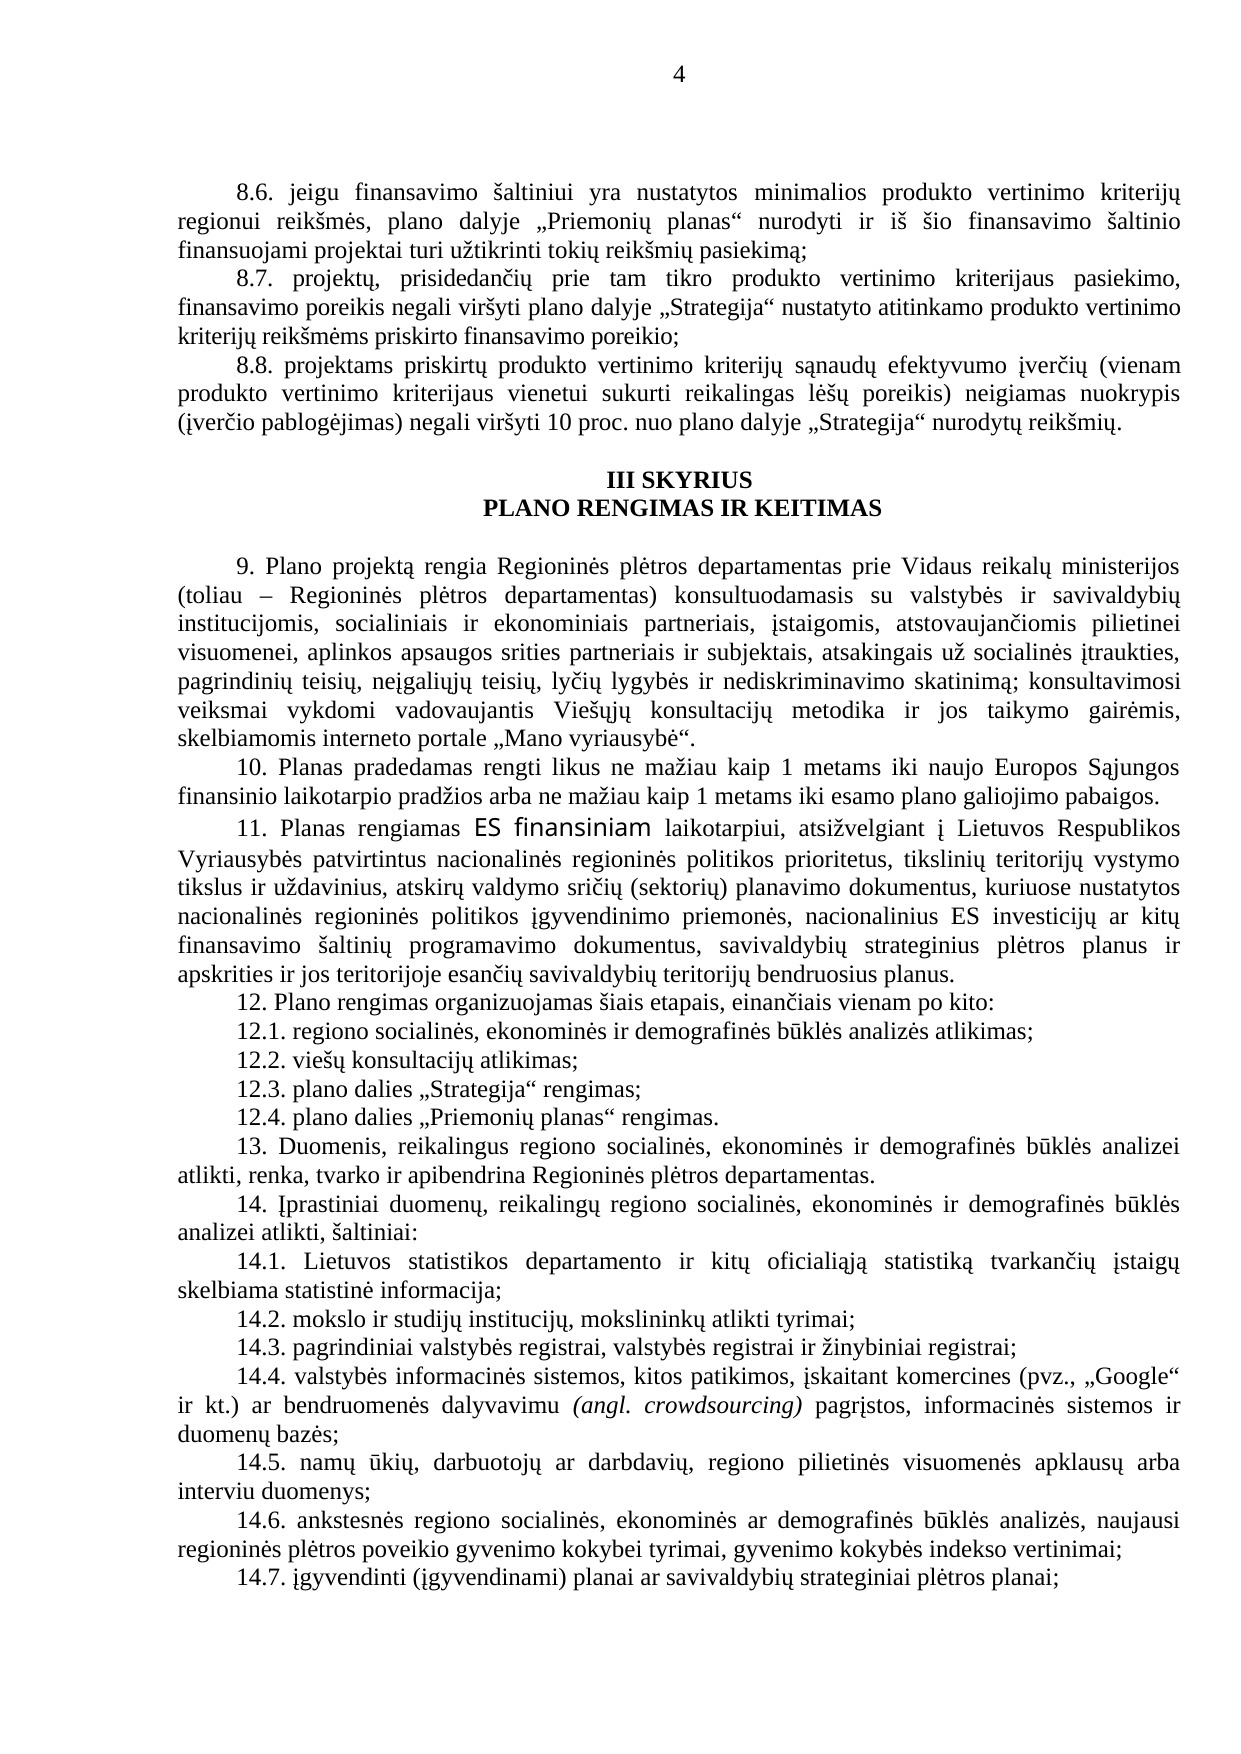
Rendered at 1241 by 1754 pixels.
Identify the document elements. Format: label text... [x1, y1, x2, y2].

text 14.6. ankstesnės regiono socialinės, ekonominės ar demografinės būklės analizės, naujausi regioninės plėtros poveikio gyvenimo kokybei tyrimai, gyvenimo kokybės indekso vertinimai; [177, 1505, 1181, 1562]
text 8.6. jeigu finansavimo šaltiniui yra nustatytos minimalios produkto vertinimo kriterijų regionui reikšmės, plano dalyje „Priemonių planas“ nurodyti ir iš šio finansavimo šaltinio finansuojami projektai turi užtikrinti tokių reikšmių pasiekimą; [177, 177, 1181, 263]
text III SKYRIUS [177, 465, 1181, 493]
text 8.7. projektų, prisidedančių prie tam tikro produkto vertinimo kriterijaus pasiekimo, finansavimo poreikis negali viršyti plano dalyje „Strategija“ nustatyto atitinkamo produkto vertinimo kriterijų reikšmėms priskirto finansavimo poreikio; [177, 263, 1181, 350]
text 12. Plano rengimas organizuojamas šiais etapais, einančiais vienam po kito: [177, 987, 1181, 1016]
text 14.3. pagrindiniai valstybės registrai, valstybės registrai ir žinybiniai registrai; [177, 1332, 1181, 1361]
text 9. Plano projektą rengia Regioninės plėtros departamentas prie Vidaus reikalų ministerijos (toliau – Regioninės plėtros departamentas) konsultuodamasis su valstybės ir savivaldybių institucijomis, socialiniais ir ekonominiais partneriais, įstaigomis, atstovaujančiomis pilietinei visuomenei, aplinkos apsaugos srities partneriais ir subjektais, atsakingais už socialinės įtraukties, pagrindinių teisių, neįgaliųjų teisių, lyčių lygybės ir nediskriminavimo skatinimą; konsultavimosi veiksmai vykdomi vadovaujantis Viešųjų konsultacijų metodika ir jos taikymo gairėmis, skelbiamomis interneto portale „Mano vyriausybė“. [177, 551, 1181, 752]
text 11. Planas rengiamas ES finansiniam laikotarpiui, atsižvelgiant į Lietuvos Respublikos Vyriausybės patvirtintus nacionalinės regioninės politikos prioritetus, tikslinių teritorijų vystymo tikslus ir uždavinius, atskirų valdymo sričių (sektorių) planavimo dokumentus, kuriuose nustatytos nacionalinės regioninės politikos įgyvendinimo priemonės, nacionalinius ES investicijų ar kitų finansavimo šaltinių programavimo dokumentus, savivaldybių strateginius plėtros planus ir apskrities ir jos teritorijoje esančių savivaldybių teritorijų bendruosius planus. [177, 810, 1181, 987]
text 14. Įprastiniai duomenų, reikalingų regiono socialinės, ekonominės ir demografinės būklės analizei atlikti, šaltiniai: [177, 1189, 1181, 1246]
text 13. Duomenis, reikalingus regiono socialinės, ekonominės ir demografinės būklės analizei atlikti, renka, tvarko ir apibendrina Regioninės plėtros departamentas. [177, 1131, 1181, 1189]
text 12.2. viešų konsultacijų atlikimas; [177, 1045, 1181, 1074]
text 14.2. mokslo ir studijų institucijų, mokslininkų atlikti tyrimai; [177, 1304, 1181, 1332]
text 14.4. valstybės informacinės sistemos, kitos patikimos, įskaitant komercines (pvz., „Google“ ir kt.) ar bendruomenės dalyvavimu (angl. crowdsourcing) pagrįstos, informacinės sistemos ir duomenų bazės; [177, 1361, 1181, 1447]
text 10. Planas pradedamas rengti likus ne mažiau kaip 1 metams iki naujo Europos Sąjungos finansinio laikotarpio pradžios arba ne mažiau kaip 1 metams iki esamo plano galiojimo pabaigos. [177, 752, 1181, 810]
text 14.5. namų ūkių, darbuotojų ar darbdavių, regiono pilietinės visuomenės apklausų arba interviu duomenys; [177, 1447, 1181, 1505]
text 12.1. regiono socialinės, ekonominės ir demografinės būklės analizės atlikimas; [177, 1016, 1181, 1045]
text 14.7. įgyvendinti (įgyvendinami) planai ar savivaldybių strateginiai plėtros planai; [177, 1562, 1181, 1591]
text PLANO RENGIMAS ir Keitimas [177, 493, 1181, 522]
text 8.8. projektams priskirtų produkto vertinimo kriterijų sąnaudų efektyvumo įverčių (vienam produkto vertinimo kriterijaus vienetui sukurti reikalingas lėšų poreikis) neigiamas nuokrypis (įverčio pablogėjimas) negali viršyti 10 proc. nuo plano dalyje „Strategija“ nurodytų reikšmių. [177, 350, 1181, 436]
text 12.4. plano dalies „Priemonių planas“ rengimas. [177, 1102, 1181, 1131]
text 12.3. plano dalies „Strategija“ rengimas; [177, 1074, 1181, 1102]
text 14.1. Lietuvos statistikos departamento ir kitų oficialiąją statistiką tvarkančių įstaigų skelbiama statistinė informacija; [177, 1246, 1181, 1304]
